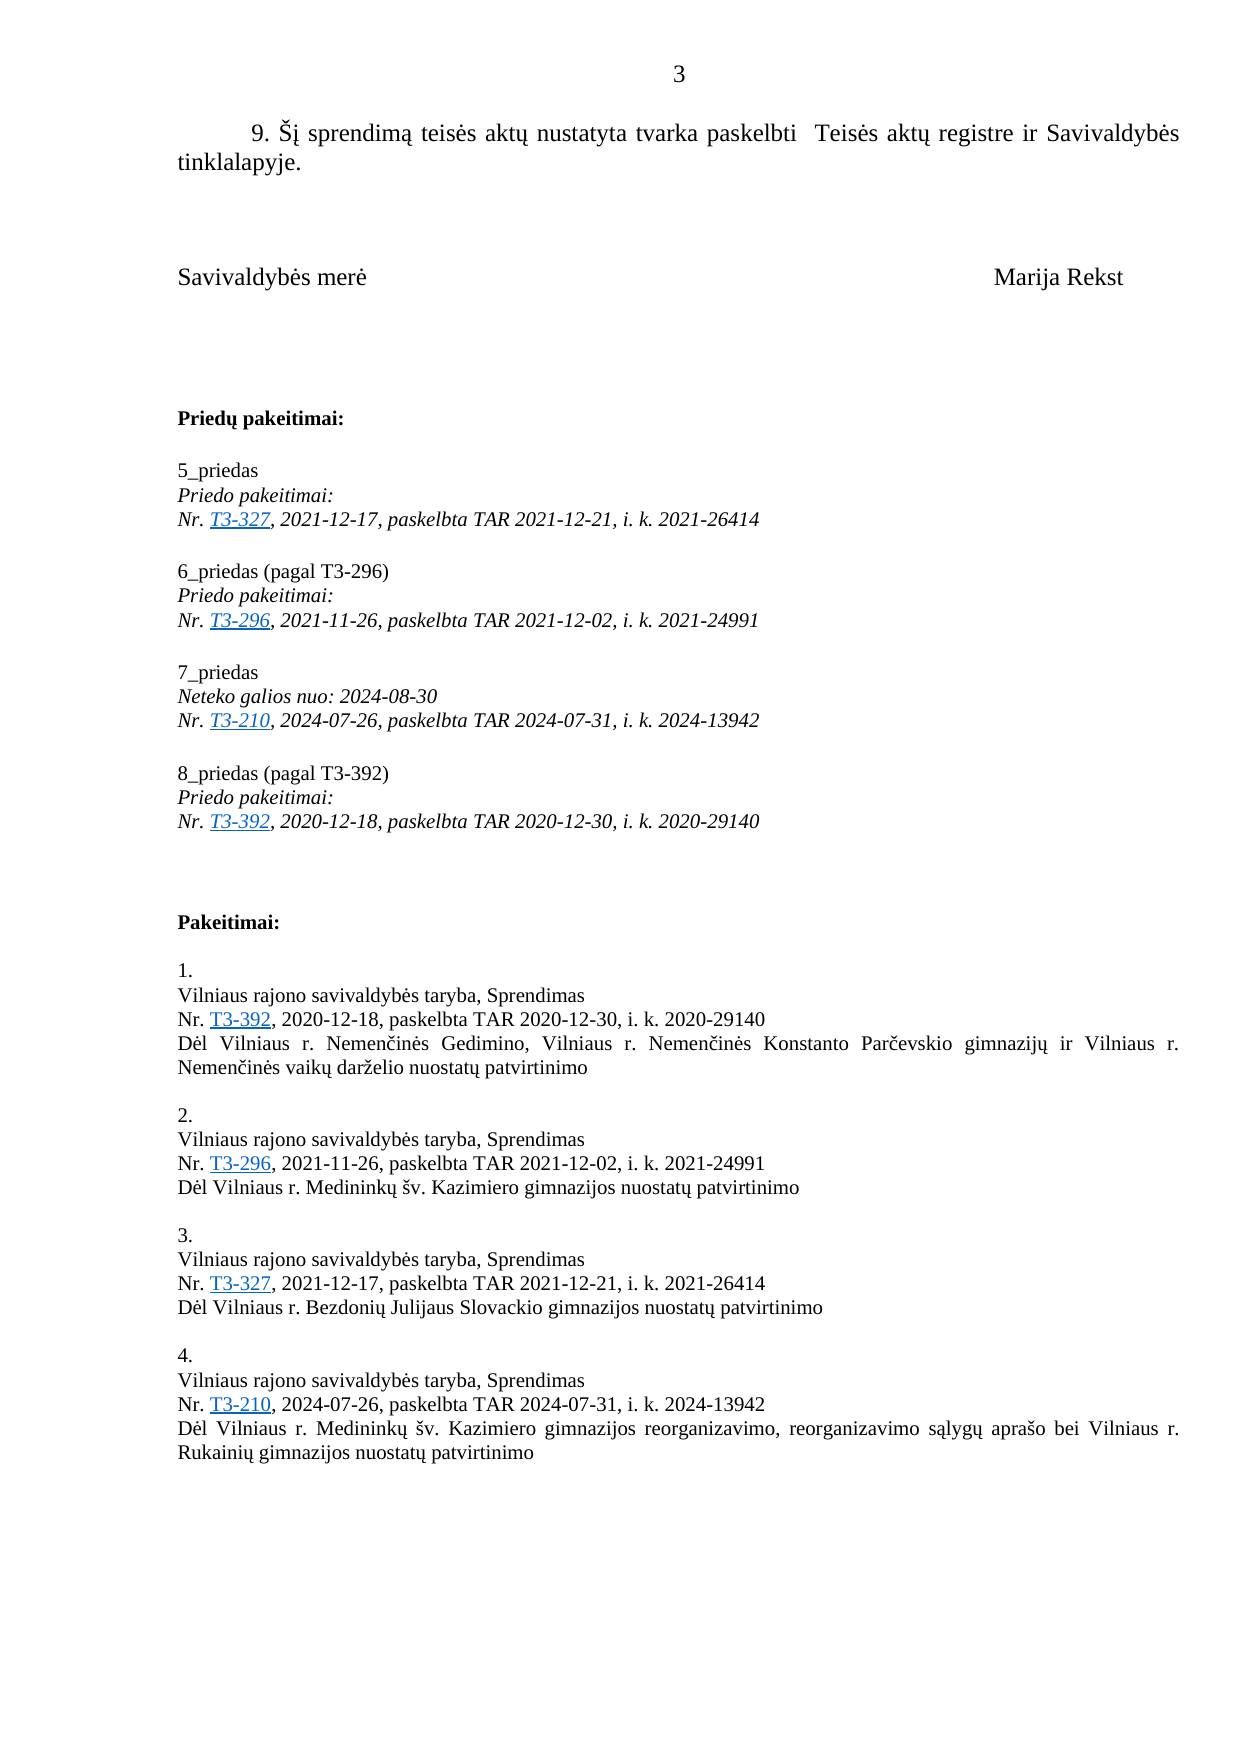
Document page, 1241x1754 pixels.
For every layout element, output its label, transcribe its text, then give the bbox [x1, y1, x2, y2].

text Nr. T3-210, 2024-07-26, paskelbta TAR 2024-07-31, i. k. 2024-13942 [177, 1392, 1181, 1416]
text Vilniaus rajono savivaldybės taryba, Sprendimas [177, 1367, 1181, 1392]
text Nr. T3-296, 2021-11-26, paskelbta TAR 2021-12-02, i. k. 2021-24991 [177, 1151, 1181, 1175]
text 8_priedas (pagal T3-392) [177, 761, 1181, 785]
text Dėl Vilniaus r. Bezdonių Julijaus Slovackio gimnazijos nuostatų patvirtinimo [177, 1295, 1181, 1319]
text Savivaldybės merė Marija Rekst [177, 262, 1181, 291]
text 7_priedas [177, 660, 1181, 684]
text Nr. T3-327, 2021-12-17, paskelbta TAR 2021-12-21, i. k. 2021-26414 [177, 1271, 1181, 1295]
text Pakeitimai: [177, 910, 1181, 934]
text Priedo pakeitimai: [177, 583, 1181, 607]
text Vilniaus rajono savivaldybės taryba, Sprendimas [177, 982, 1181, 1007]
text 9. Šį sprendimą teisės aktų nustatyta tvarka paskelbti Teisės aktų registre ir Savivaldybės tinklalapyje. [177, 118, 1181, 176]
text Priedų pakeitimai: [177, 406, 1181, 430]
text Neteko galios nuo: 2024-08-30 [177, 684, 1181, 708]
text 3. [177, 1223, 1181, 1247]
text Dėl Vilniaus r. Nemenčinės Gedimino, Vilniaus r. Nemenčinės Konstanto Parčevskio gimnazijų ir Vilniaus r. Nemenčinės vaikų darželio nuostatų patvirtinimo [177, 1031, 1181, 1079]
text 5_priedas [177, 458, 1181, 482]
text Vilniaus rajono savivaldybės taryba, Sprendimas [177, 1247, 1181, 1271]
text Nr. T3-327, 2021-12-17, paskelbta TAR 2021-12-21, i. k. 2021-26414 [177, 507, 1181, 531]
text Nr. T3-392, 2020-12-18, paskelbta TAR 2020-12-30, i. k. 2020-29140 [177, 1007, 1181, 1031]
text Nr. T3-392, 2020-12-18, paskelbta TAR 2020-12-30, i. k. 2020-29140 [177, 809, 1181, 833]
text Priedo pakeitimai: [177, 785, 1181, 809]
text Nr. T3-296, 2021-11-26, paskelbta TAR 2021-12-02, i. k. 2021-24991 [177, 607, 1181, 632]
text 1. [177, 958, 1181, 982]
text Vilniaus rajono savivaldybės taryba, Sprendimas [177, 1127, 1181, 1151]
text 6_priedas (pagal T3-296) [177, 559, 1181, 583]
text 4. [177, 1343, 1181, 1367]
text Priedo pakeitimai: [177, 482, 1181, 507]
text Dėl Vilniaus r. Medininkų šv. Kazimiero gimnazijos reorganizavimo, reorganizavimo sąlygų aprašo bei Vilniaus r. Rukainių gimnazijos nuostatų patvirtinimo [177, 1416, 1181, 1464]
text Dėl Vilniaus r. Medininkų šv. Kazimiero gimnazijos nuostatų patvirtinimo [177, 1175, 1181, 1199]
text 2. [177, 1103, 1181, 1127]
text Nr. T3-210, 2024-07-26, paskelbta TAR 2024-07-31, i. k. 2024-13942 [177, 708, 1181, 732]
